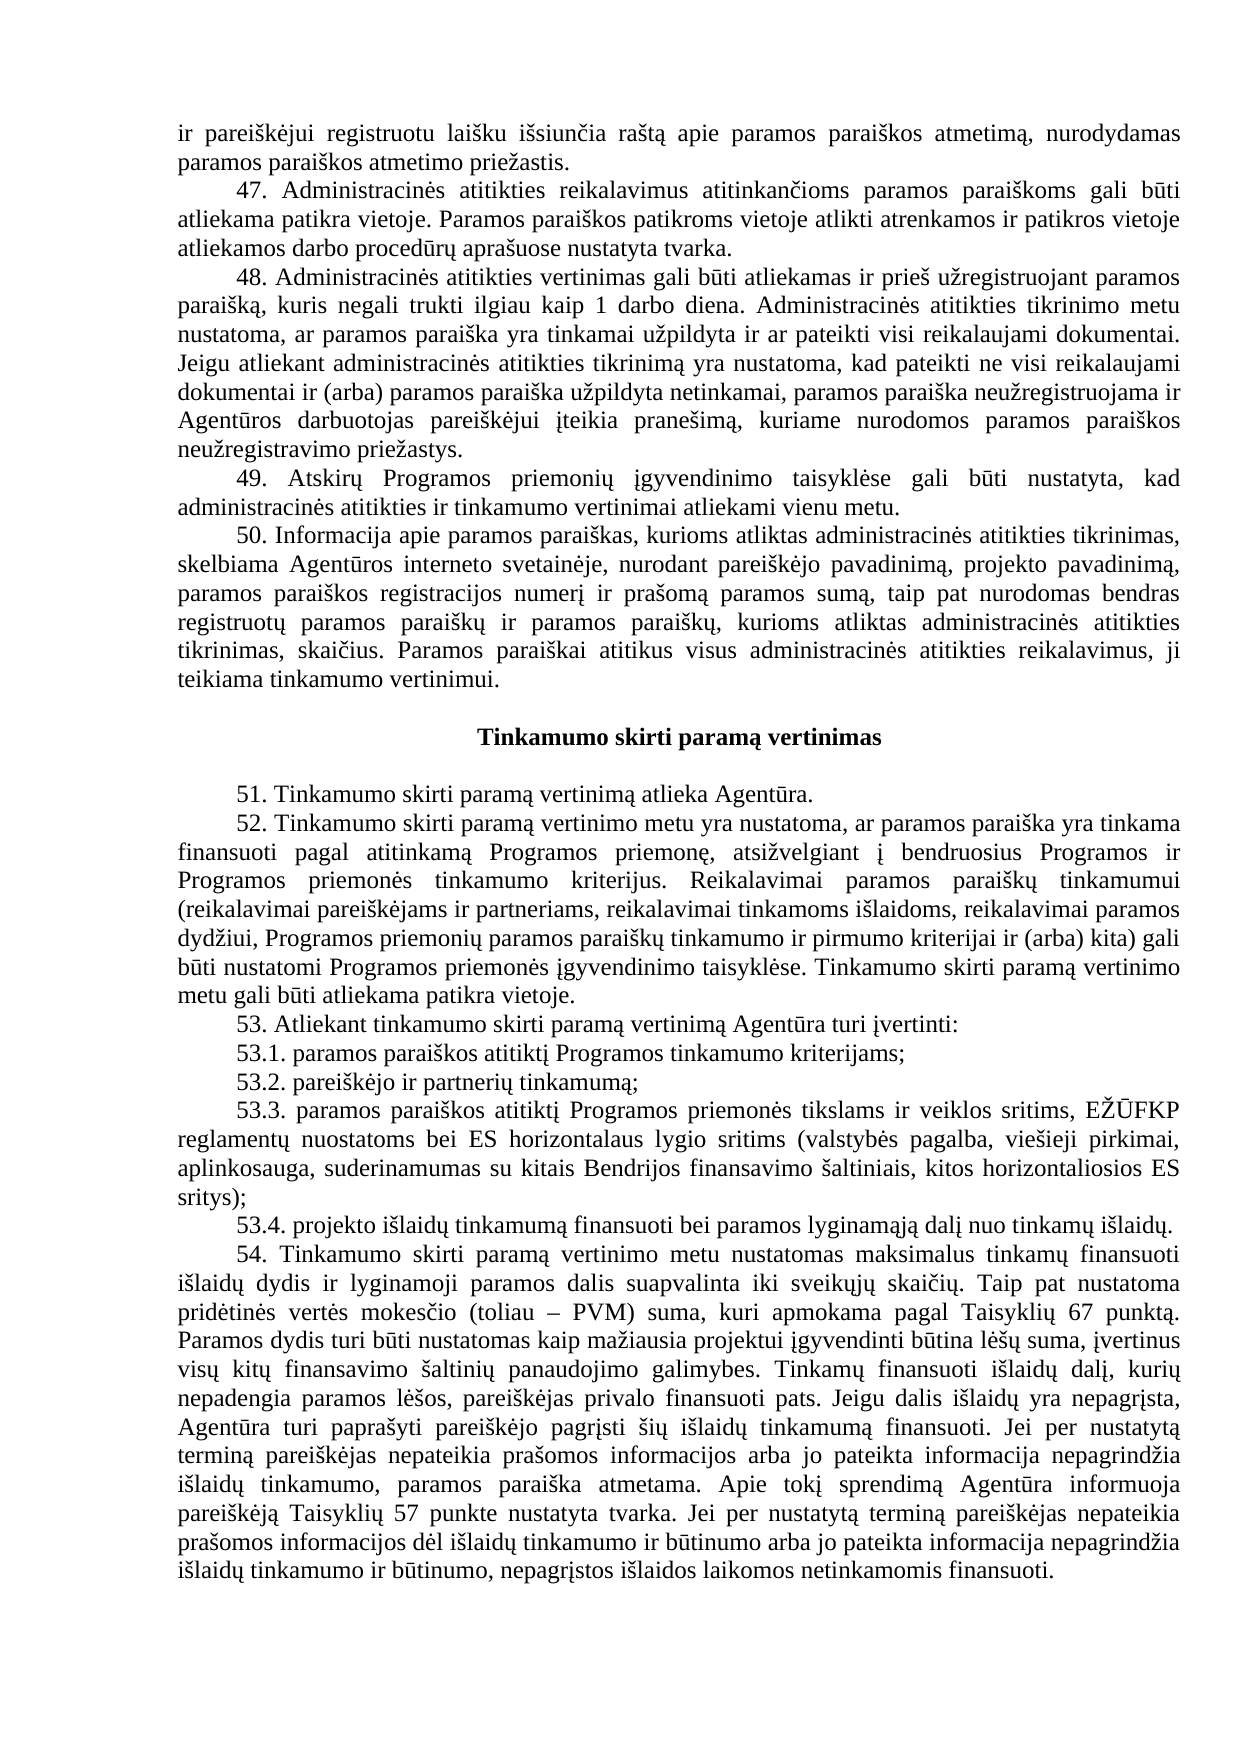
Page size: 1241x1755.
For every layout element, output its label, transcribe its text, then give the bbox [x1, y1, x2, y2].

text 47. Administracinės atitikties reikalavimus atitinkančioms paramos paraiškoms gali būti atliekama patikra vietoje. Paramos paraiškos patikroms vietoje atlikti atrenkamos ir patikros vietoje atliekamos darbo procedūrų aprašuose nustatyta tvarka. [177, 176, 1181, 262]
text 53. Atliekant tinkamumo skirti paramą vertinimą Agentūra turi įvertinti: [177, 1009, 1181, 1038]
text 53.3. paramos paraiškos atitiktį Programos priemonės tikslams ir veiklos sritims, EŽŪFKP reglamentų nuostatoms bei ES horizontalaus lygio sritims (valstybės pagalba, viešieji pirkimai, aplinkosauga, suderinamumas su kitais Bendrijos finansavimo šaltiniais, kitos horizontaliosios ES sritys); [177, 1096, 1181, 1211]
text 50. Informacija apie paramos paraiškas, kurioms atliktas administracinės atitikties tikrinimas, skelbiama Agentūros interneto svetainėje, nurodant pareiškėjo pavadinimą, projekto pavadinimą, paramos paraiškos registracijos numerį ir prašomą paramos sumą, taip pat nurodomas bendras registruotų paramos paraiškų ir paramos paraiškų, kurioms atliktas administracinės atitikties tikrinimas, skaičius. Paramos paraiškai atitikus visus administracinės atitikties reikalavimus, ji teikiama tinkamumo vertinimui. [177, 521, 1181, 693]
text 51. Tinkamumo skirti paramą vertinimą atlieka Agentūra. [177, 779, 1181, 808]
text 49. Atskirų Programos priemonių įgyvendinimo taisyklėse gali būti nustatyta, kad administracinės atitikties ir tinkamumo vertinimai atliekami vienu metu. [177, 463, 1181, 521]
text Tinkamumo skirti paramą vertinimas [177, 722, 1181, 751]
text 48. Administracinės atitikties vertinimas gali būti atliekamas ir prieš užregistruojant paramos paraišką, kuris negali trukti ilgiau kaip 1 darbo diena. Administracinės atitikties tikrinimo metu nustatoma, ar paramos paraiška yra tinkamai užpildyta ir ar pateikti visi reikalaujami dokumentai. Jeigu atliekant administracinės atitikties tikrinimą yra nustatoma, kad pateikti ne visi reikalaujami dokumentai ir (arba) paramos paraiška užpildyta netinkamai, paramos paraiška neužregistruojama ir Agentūros darbuotojas pareiškėjui įteikia pranešimą, kuriame nurodomos paramos paraiškos neužregistravimo priežastys. [177, 262, 1181, 463]
text ir pareiškėjui registruotu laišku išsiunčia raštą apie paramos paraiškos atmetimą, nurodydamas paramos paraiškos atmetimo priežastis. [177, 118, 1181, 176]
text 53.1. paramos paraiškos atitiktį Programos tinkamumo kriterijams; [177, 1038, 1181, 1067]
text 52. Tinkamumo skirti paramą vertinimo metu yra nustatoma, ar paramos paraiška yra tinkama finansuoti pagal atitinkamą Programos priemonę, atsižvelgiant į bendruosius Programos ir Programos priemonės tinkamumo kriterijus. Reikalavimai paramos paraiškų tinkamumui (reikalavimai pareiškėjams ir partneriams, reikalavimai tinkamoms išlaidoms, reikalavimai paramos dydžiui, Programos priemonių paramos paraiškų tinkamumo ir pirmumo kriterijai ir (arba) kita) gali būti nustatomi Programos priemonės įgyvendinimo taisyklėse. Tinkamumo skirti paramą vertinimo metu gali būti atliekama patikra vietoje. [177, 808, 1181, 1009]
text 54. Tinkamumo skirti paramą vertinimo metu nustatomas maksimalus tinkamų finansuoti išlaidų dydis ir lyginamoji paramos dalis suapvalinta iki sveikųjų skaičių. Taip pat nustatoma pridėtinės vertės mokesčio (toliau – PVM) suma, kuri apmokama pagal Taisyklių 67 punktą. Paramos dydis turi būti nustatomas kaip mažiausia projektui įgyvendinti būtina lėšų suma, įvertinus visų kitų finansavimo šaltinių panaudojimo galimybes. Tinkamų finansuoti išlaidų dalį, kurių nepadengia paramos lėšos, pareiškėjas privalo finansuoti pats. Jeigu dalis išlaidų yra nepagrįsta, Agentūra turi paprašyti pareiškėjo pagrįsti šių išlaidų tinkamumą finansuoti. Jei per nustatytą terminą pareiškėjas nepateikia prašomos informacijos arba jo pateikta informacija nepagrindžia išlaidų tinkamumo, paramos paraiška atmetama. Apie tokį sprendimą Agentūra informuoja pareiškėją Taisyklių 57 punkte nustatyta tvarka. Jei per nustatytą terminą pareiškėjas nepateikia prašomos informacijos dėl išlaidų tinkamumo ir būtinumo arba jo pateikta informacija nepagrindžia išlaidų tinkamumo ir būtinumo, nepagrįstos išlaidos laikomos netinkamomis finansuoti. [177, 1239, 1181, 1584]
text 53.4. projekto išlaidų tinkamumą finansuoti bei paramos lyginamąją dalį nuo tinkamų išlaidų. [177, 1211, 1181, 1239]
text 53.2. pareiškėjo ir partnerių tinkamumą; [177, 1067, 1181, 1096]
